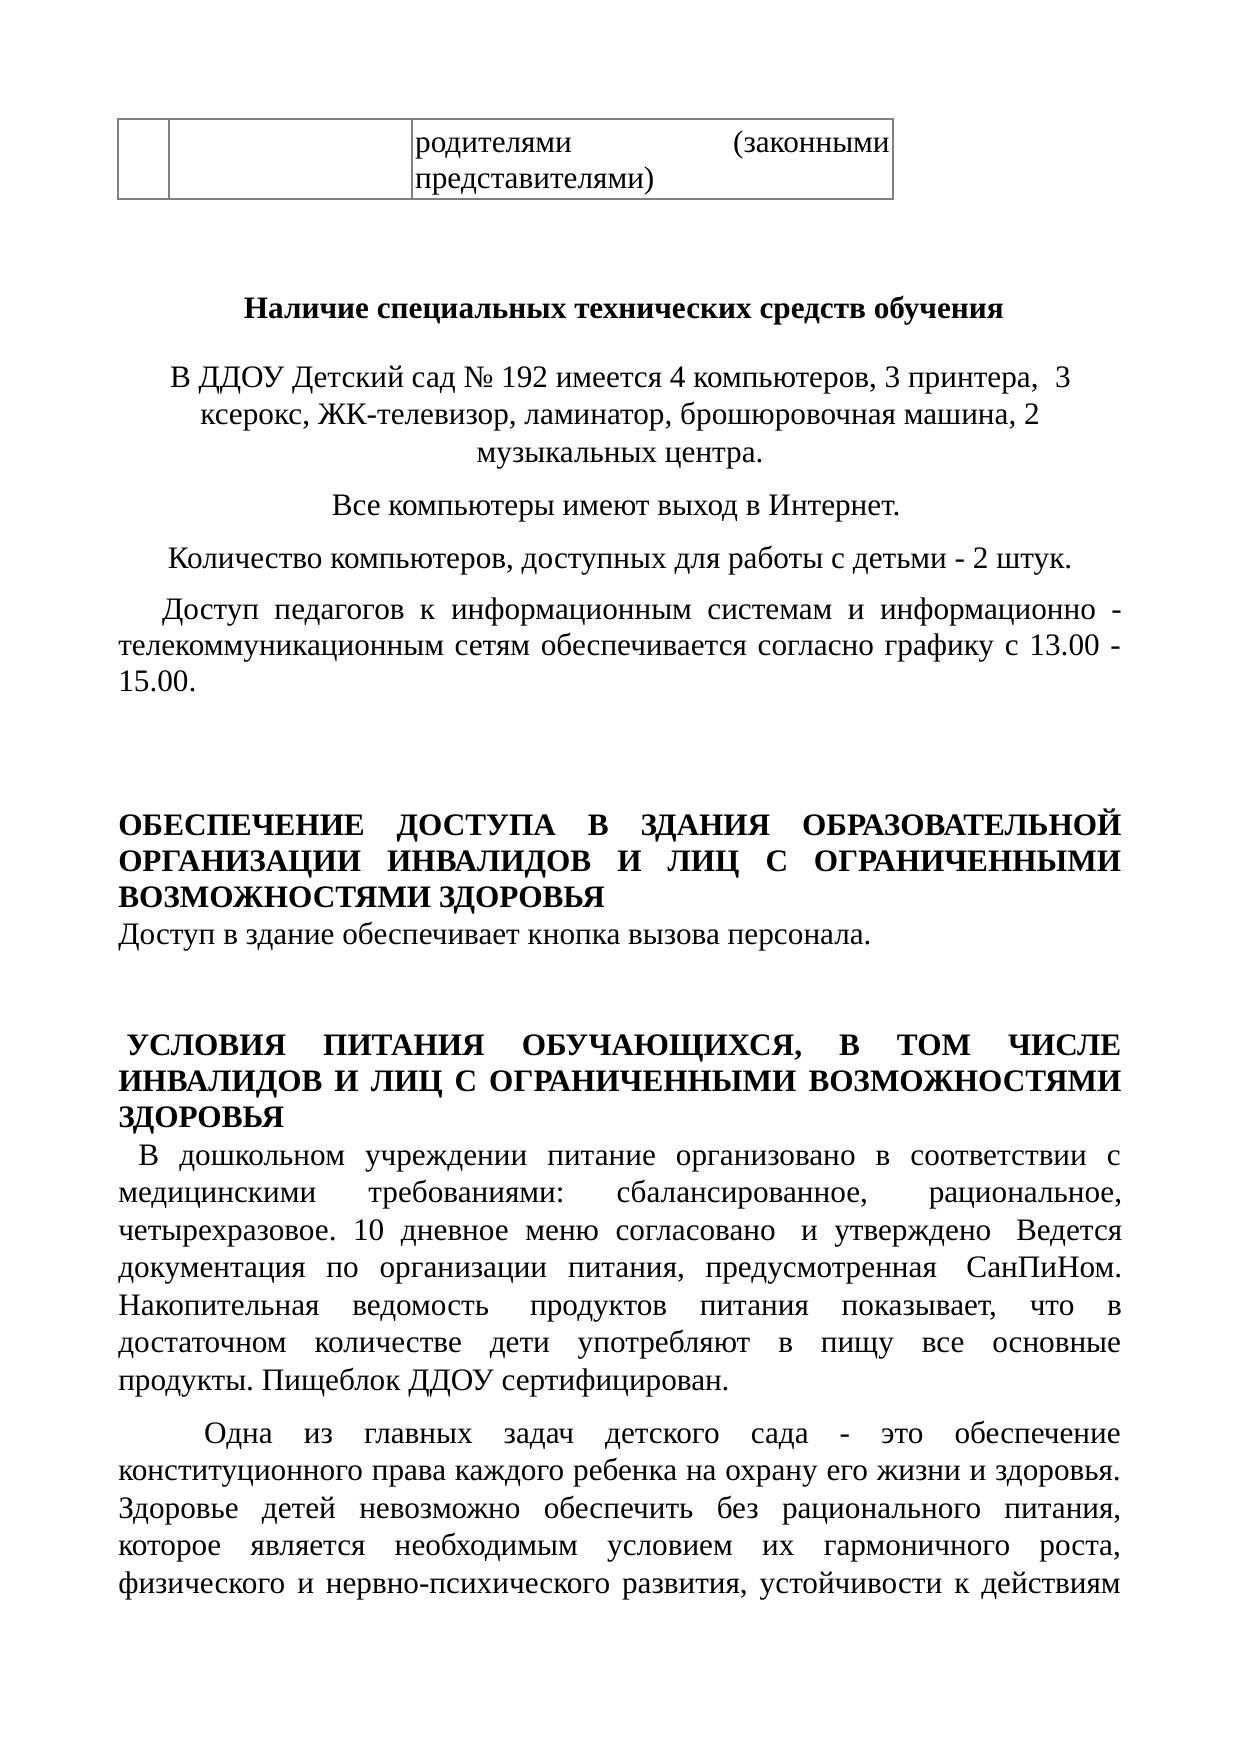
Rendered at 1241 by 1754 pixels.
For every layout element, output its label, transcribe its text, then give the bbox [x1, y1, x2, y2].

table_cell [158, 734, 521, 770]
table_cell [118, 770, 158, 806]
text Количество компьютеров, доступных для работы с детьми - 2 штук. [118, 537, 1122, 575]
text Доступ в здание обеспечивает кнопка вызова персонала. [118, 914, 1122, 952]
table_cell [119, 120, 168, 198]
text Все компьютеры имеют выход в Интернет. [118, 484, 1122, 522]
table_cell родителями (законными представителями) [413, 120, 892, 198]
table_header [158, 699, 521, 734]
table_cell [118, 734, 158, 770]
text УСЛОВИЯ ПИТАНИЯ ОБУЧАЮЩИХСЯ, В ТОМ ЧИСЛЕ ИНВАЛИДОВ И ЛИЦ С ОГРАНИЧЕННЫМИ ВОЗМОЖНОСТЯМИ ЗДОРОВЬЯ [118, 1027, 1122, 1134]
text ОБЕСПЕЧЕНИЕ ДОСТУПА В ЗДАНИЯ ОБРАЗОВАТЕЛЬНОЙ ОРГАНИЗАЦИИ ИНВАЛИДОВ И ЛИЦ С ОГРАНИЧЕННЫМИ ВОЗМОЖНОСТЯМИ ЗДОРОВЬЯ [118, 806, 1122, 914]
text В ДДОУ Детский сад № 192 имеется 4 компьютеров, 3 принтера, 3 ксерокс, ЖК-телевизор, ламинатор, брошюровочная машина, 2 музыкальных центра. [118, 356, 1122, 469]
text Одна из главных задач детского сада - это обеспечение конституционного права каждого ребенка на охрану его жизни и здоровья. Здоровье детей невозможно обеспечить без рационального питания, которое является необходимым условием их гармоничного роста, физического и нервно-психического развития, устойчивости к действиям [118, 1412, 1122, 1600]
table_cell [521, 770, 1148, 806]
table_header [118, 699, 158, 734]
table_cell [170, 120, 411, 198]
table_header [521, 699, 1148, 734]
text Доступ педагогов к информационным системам и информационно - телекоммуникационным сетям обеспечивается согласно графику с 13.00 - 15.00. [118, 591, 1122, 698]
table_cell [158, 770, 521, 806]
text В дошкольном учреждении питание организовано в соответствии с медицинскими требованиями: сбалансированное, рациональное, четырехразовое. 10 дневное меню согласовано и утверждено Ведется документация по организации питания, предусмотренная СанПиНом. Накопительная ведомость продуктов питания показывает, что в достаточном количестве дети употребляют в пищу все основные продукты. Пищеблок ДДОУ сертифицирован. [118, 1134, 1122, 1397]
table_cell [521, 734, 1148, 770]
subtitle Наличие специальных технических средств обучения [118, 289, 1122, 325]
